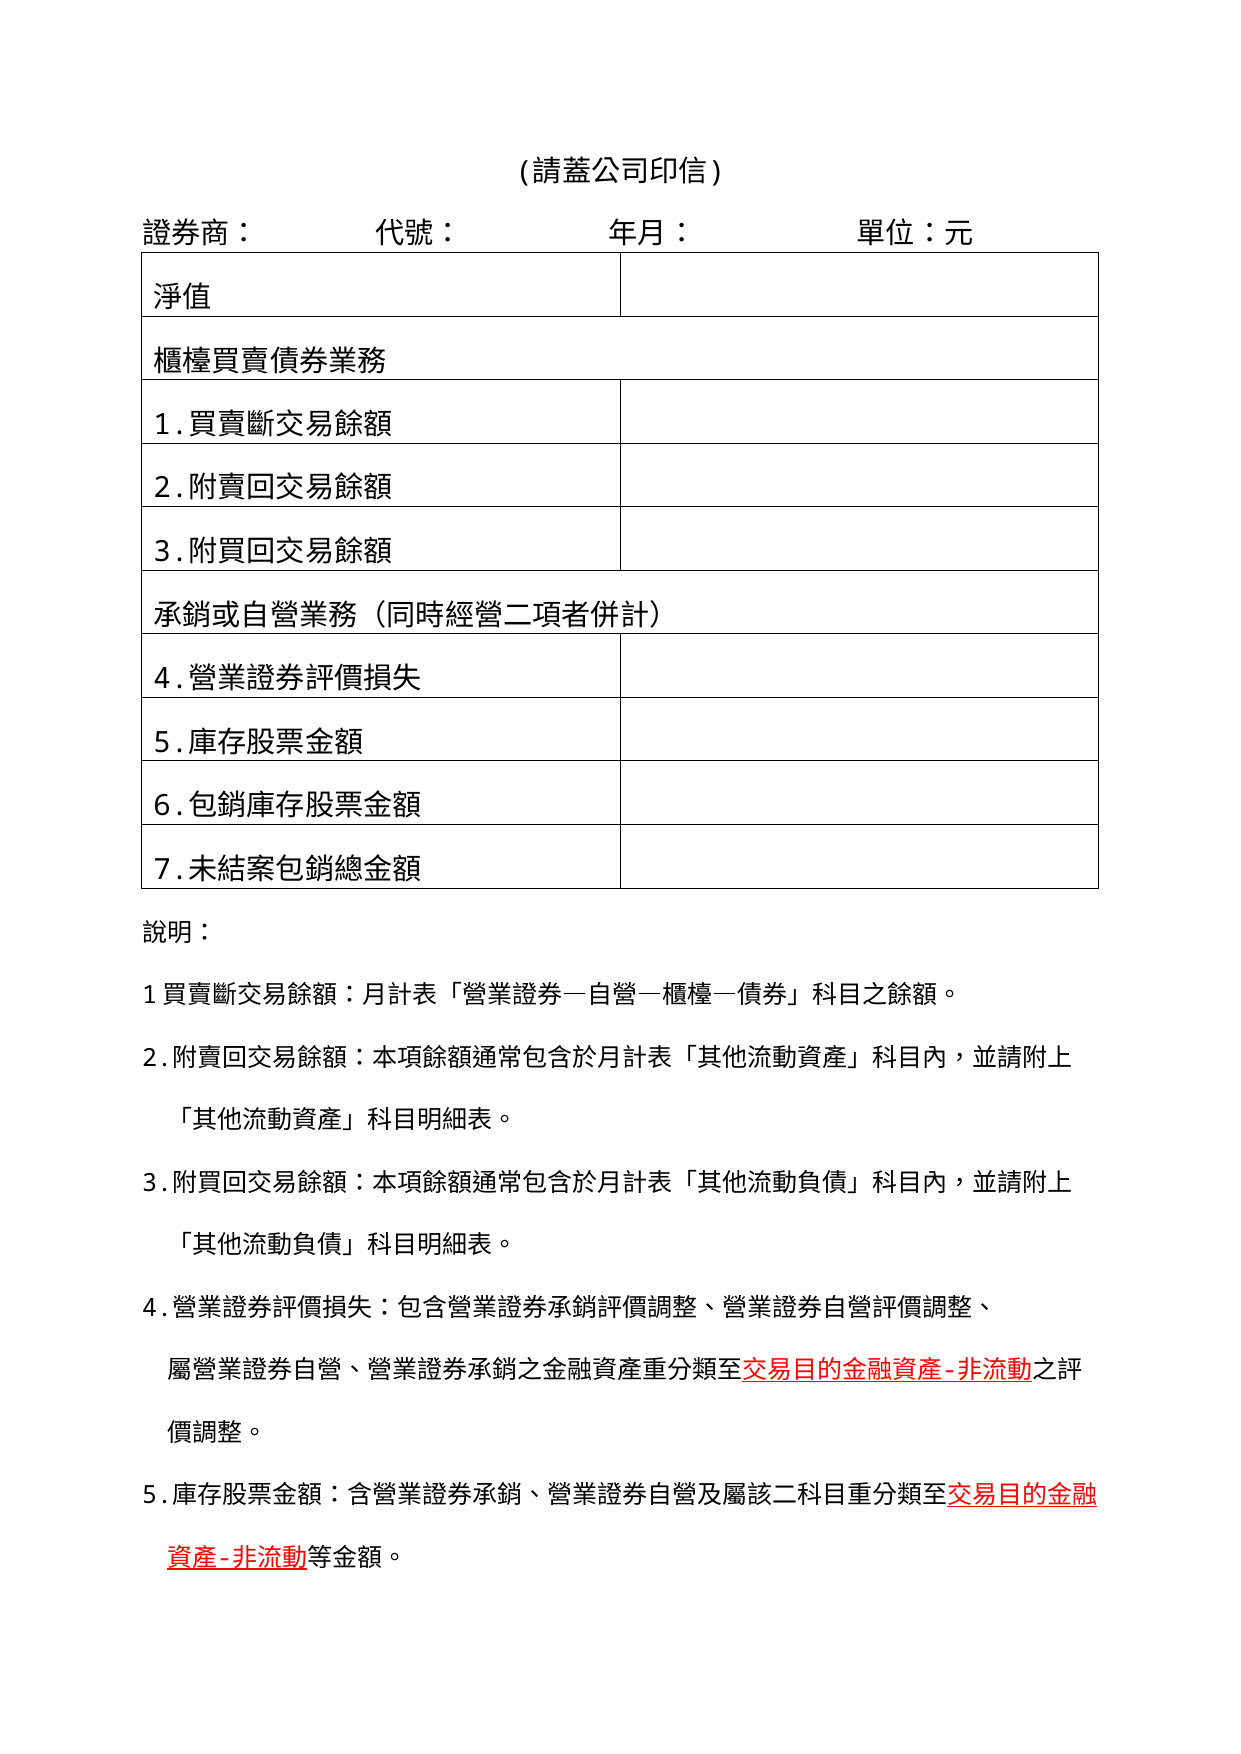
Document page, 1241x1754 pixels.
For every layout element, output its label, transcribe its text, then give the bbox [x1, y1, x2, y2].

table_cell 櫃檯買賣債券業務 [142, 317, 1098, 379]
table_cell 6.包銷庫存股票金額 [142, 761, 620, 824]
text 證券商： 代號： 年月： 單位：元 [142, 189, 1098, 252]
table_header [621, 253, 1098, 316]
text 4.營業證券評價損失：包含營業證券承銷評價調整、營業證券自營評價調整、 [142, 1263, 1098, 1326]
table_cell 1.買賣斷交易餘額 [142, 380, 620, 443]
table_cell 7.未結案包銷總金額 [142, 825, 620, 887]
text (請蓋公司印信) [142, 127, 1098, 189]
table_cell [621, 444, 1098, 506]
table_header 淨值 [142, 253, 620, 316]
table_cell [621, 825, 1098, 887]
table_cell [621, 698, 1098, 760]
table_cell [621, 634, 1098, 697]
text 1買賣斷交易餘額：月計表「營業證券—自營—櫃檯—債券」科目之餘額。 [142, 951, 1098, 1013]
table_cell 4.營業證券評價損失 [142, 634, 620, 697]
table_cell [621, 761, 1098, 824]
text 屬營業證券自營、營業證券承銷之金融資產重分類至交易目的金融資產-非流動之評價調整。 [167, 1326, 1098, 1451]
table_cell [621, 507, 1098, 570]
text 3.附買回交易餘額：本項餘額通常包含於月計表「其他流動負債」科目內，並請附上「其他流動負債」科目明細表。 [142, 1138, 1098, 1263]
table_cell 2.附賣回交易餘額 [142, 444, 620, 506]
table_cell 承銷或自營業務（同時經營二項者併計） [142, 571, 1098, 633]
table_cell 5.庫存股票金額 [142, 698, 620, 760]
text 說明： [142, 889, 1098, 951]
table_cell [621, 380, 1098, 443]
text 5.庫存股票金額：含營業證券承銷、營業證券自營及屬該二科目重分類至交易目的金融資產-非流動等金額。 [142, 1451, 1098, 1576]
table_cell 3.附買回交易餘額 [142, 507, 620, 570]
text 2.附賣回交易餘額：本項餘額通常包含於月計表「其他流動資產」科目內，並請附上「其他流動資產」科目明細表。 [142, 1013, 1098, 1138]
